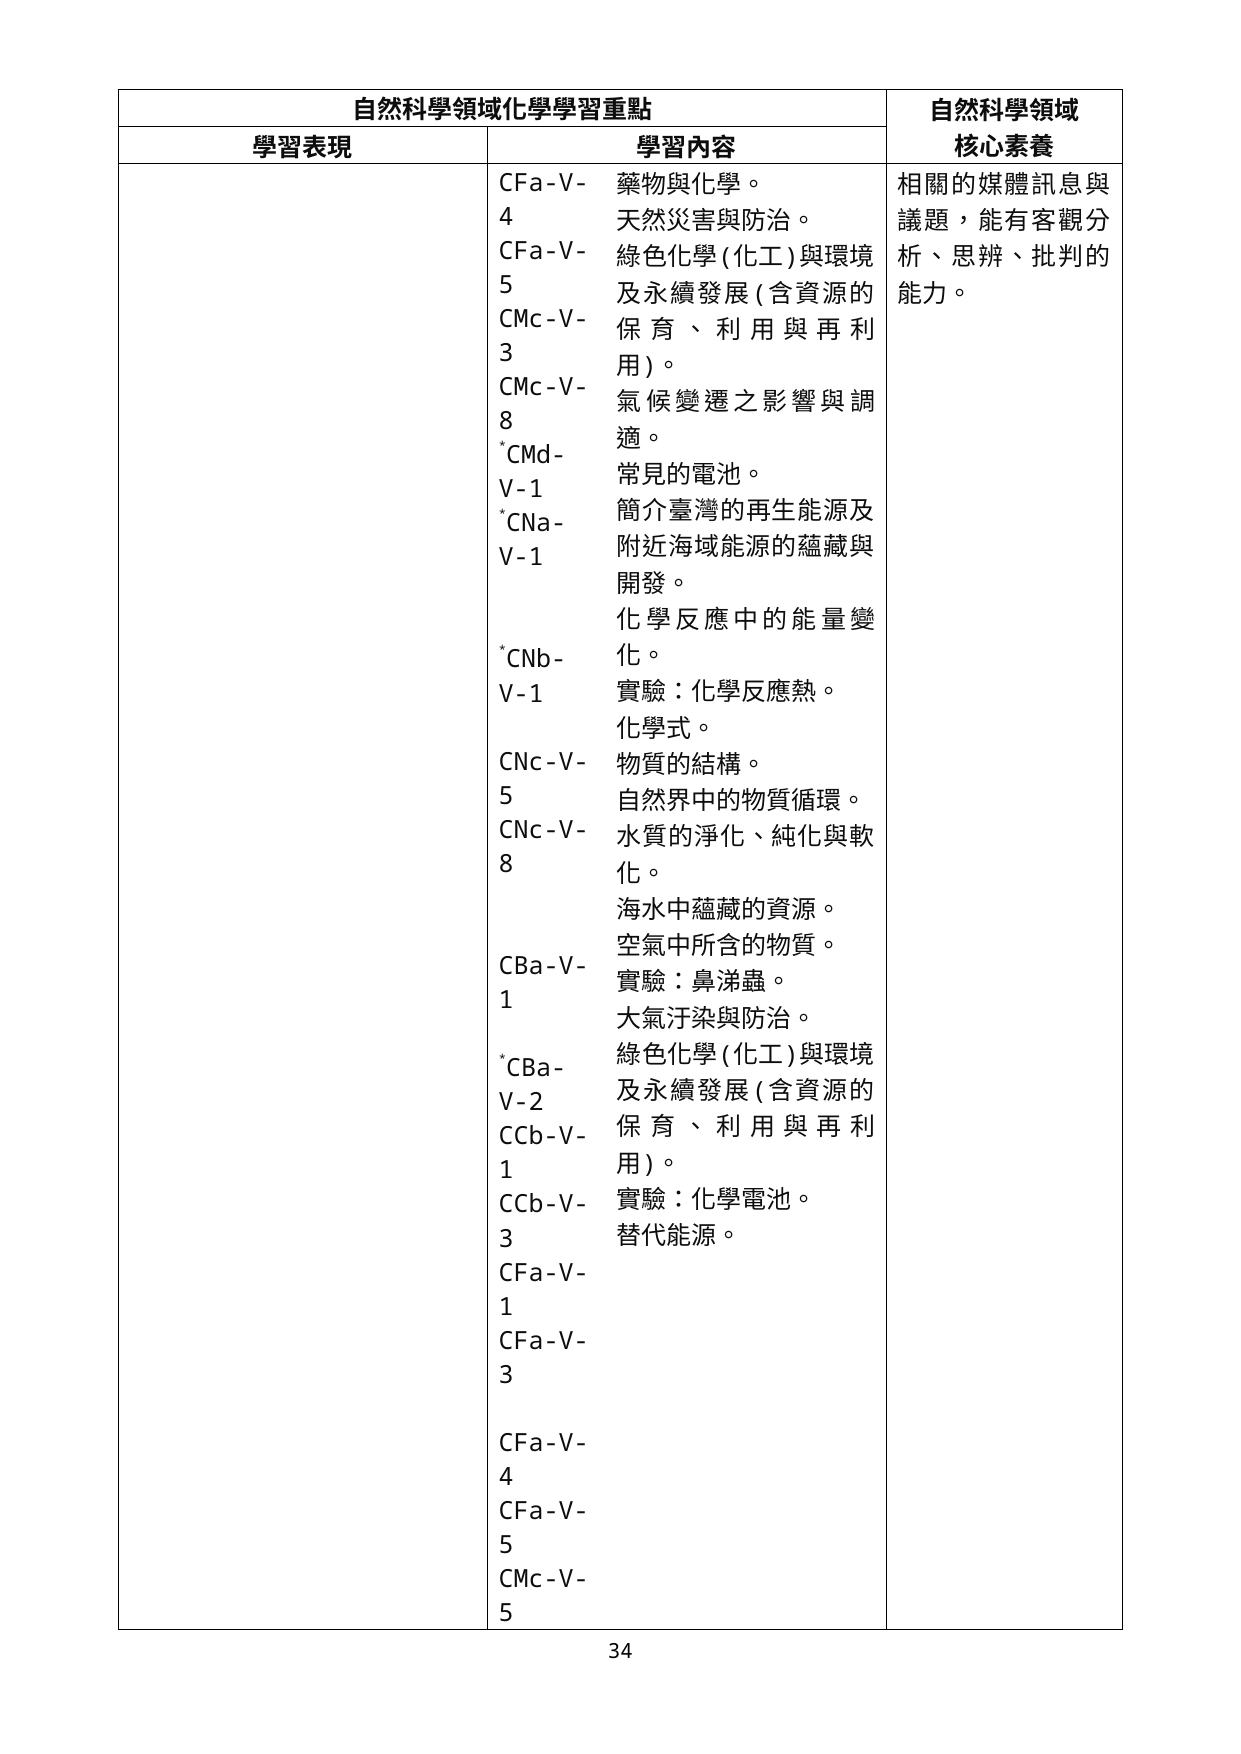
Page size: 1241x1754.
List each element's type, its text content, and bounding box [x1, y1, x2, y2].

table_header 自然科學領域 核心素養 [887, 90, 1122, 163]
table_header 自然科學領域化學學習重點 [119, 90, 886, 126]
table_cell [119, 164, 206, 1629]
table_cell 學習表現 [119, 127, 487, 163]
table_cell 相關的媒體訊息與議題，能有客觀分析、思辨、批判的能力。 [887, 164, 1122, 1629]
table_cell 學習內容 [488, 127, 886, 163]
table_cell [206, 164, 487, 1629]
table_cell CFa-V-4 CFa-V-5 CMc-V-3 CMc-V-8 *CMd-V-1 *CNa-V-1 *CNb-V-1 CNc-V-5 CNc-V-8 CBa-V-1 *CBa-V-2 CCb-V-1 CCb-V-3 CFa-V-1 CFa-V-3 CFa-V-4 CFa-V-5 CMc-V-5 [488, 164, 605, 1629]
table_cell 藥物與化學。 天然災害與防治。 綠色化學(化工)與環境及永續發展(含資源的保育、利用與再利用)。 氣候變遷之影響與調適。 常見的電池。 簡介臺灣的再生能源及附近海域能源的蘊藏與開發。 化學反應中的能量變化。 實驗：化學反應熱。 化學式。 物質的結構。 自然界中的物質循環。 水質的淨化、純化與軟化。 海水中蘊藏的資源。 空氣中所含的物質。 實驗：鼻涕蟲。 大氣汙染與防治。 綠色化學(化工)與環境及永續發展(含資源的保育、利用與再利用)。 實驗：化學電池。 替代能源。 [605, 164, 886, 1629]
